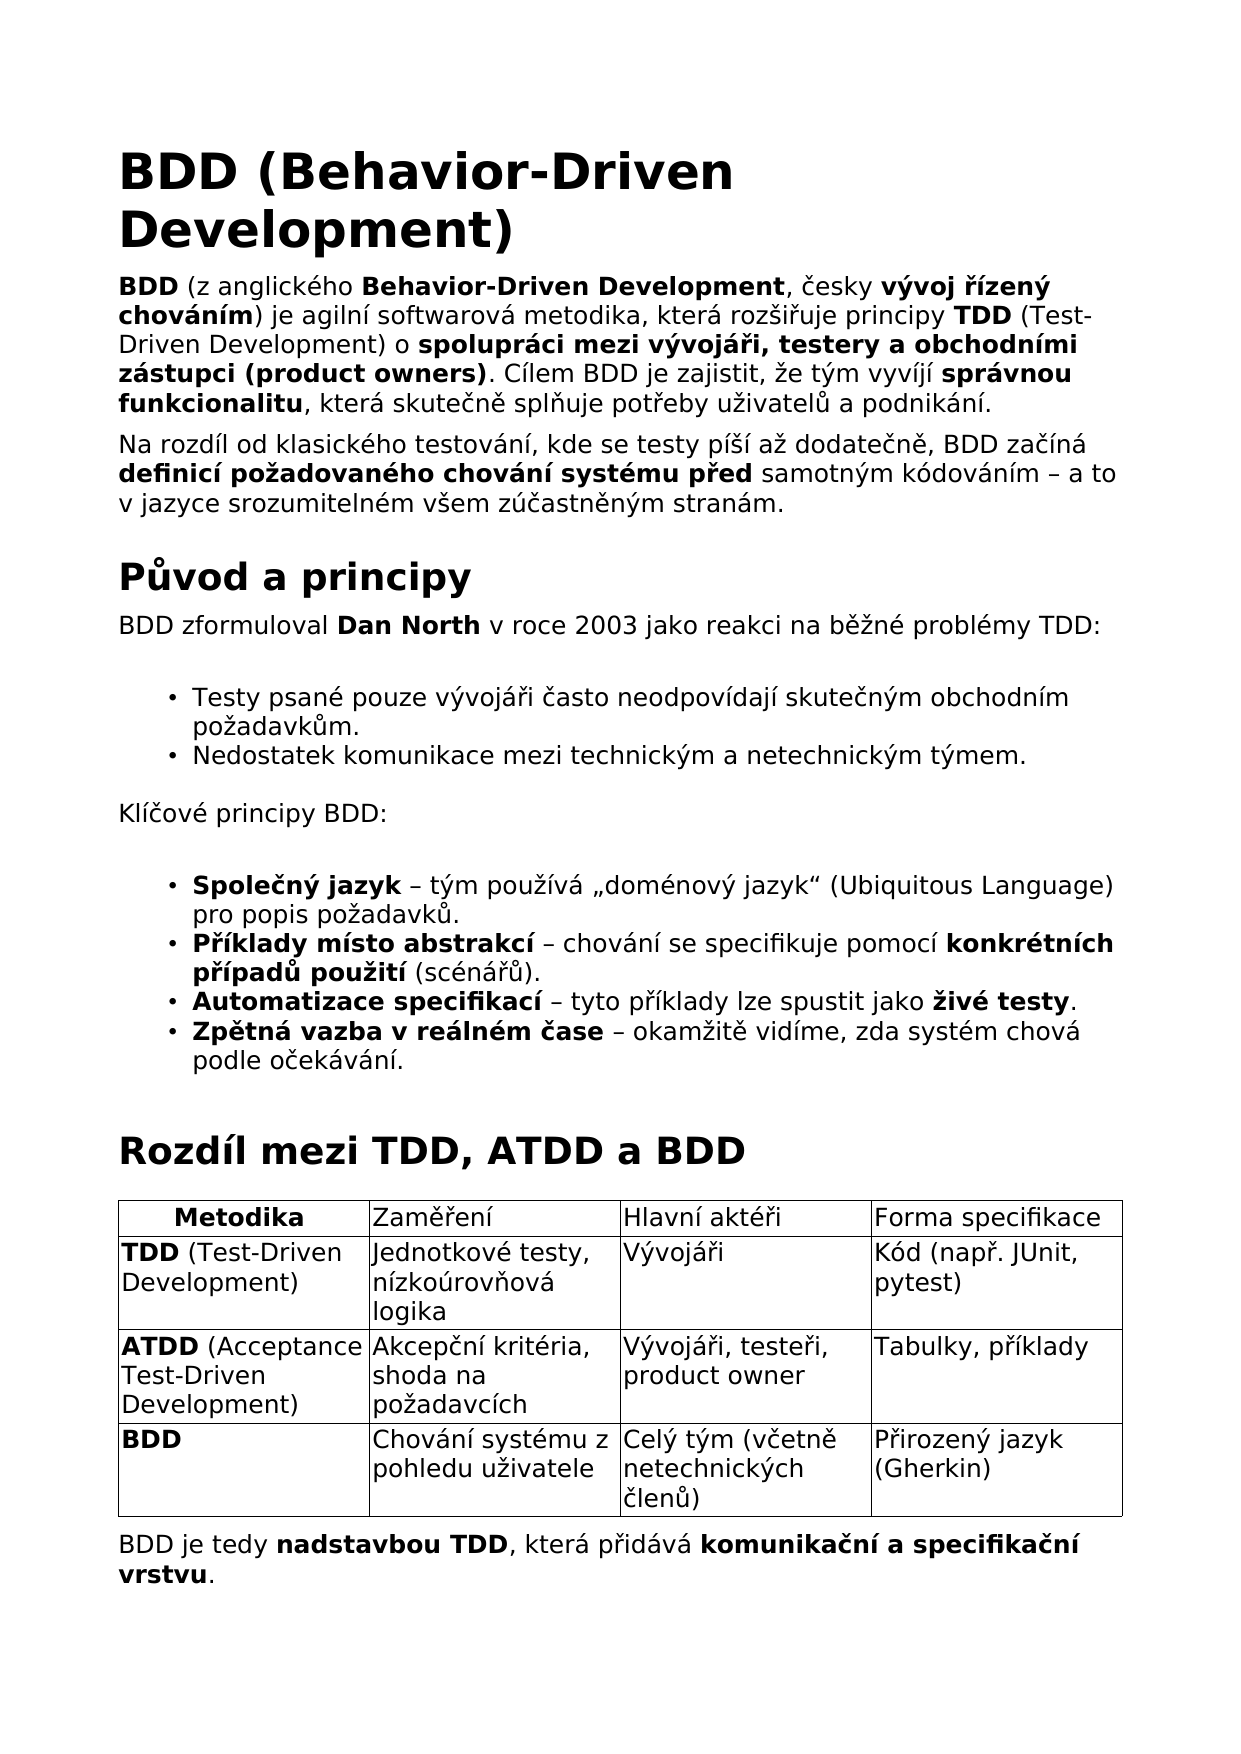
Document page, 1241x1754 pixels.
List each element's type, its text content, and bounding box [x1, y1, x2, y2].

text Klíčové principy BDD: [118, 800, 1122, 829]
text BDD (z anglického Behavior-Driven Development, česky vývoj řízený chováním) je agilní softwarová metodika, která rozšiřuje principy TDD (Test-Driven Development) o spolupráci mezi vývojáři, testery a obchodními zástupci (product owners). Cílem BDD je zajistit, že tým vyvíjí správnou funkcionalitu, která skutečně splňuje potřeby uživatelů a podnikání. [118, 272, 1122, 418]
list Testy psané pouze vývojáři často neodpovídají skutečným obchodním požadavkům. [177, 683, 1122, 741]
table_header Metodika [119, 1201, 369, 1236]
table_cell Chování systému z pohledu uživatele [370, 1424, 620, 1516]
text BDD je tedy nadstavbou TDD, která přidává komunikační a specifikační vrstvu. [118, 1531, 1122, 1589]
list Zpětná vazba v reálném čase – okamžitě vidíme, zda systém chová podle očekávání. [177, 1017, 1122, 1075]
table_cell Přirozený jazyk (Gherkin) [872, 1424, 1122, 1516]
table_cell Jednotkové testy, nízkoúrovňová logika [370, 1237, 620, 1329]
table_header Forma specifikace [872, 1201, 1122, 1236]
list Automatizace specifikací – tyto příklady lze spustit jako živé testy. [177, 987, 1122, 1017]
table_cell Vývojáři, testeři, product owner [621, 1330, 871, 1422]
table_header Hlavní aktéři [621, 1201, 871, 1236]
text Na rozdíl od klasického testování, kde se testy píší až dodatečně, BDD začíná definicí požadovaného chování systému před samotným kódováním – a to v jazyce srozumitelném všem zúčastněným stranám. [118, 430, 1122, 518]
table_header Zaměření [370, 1201, 620, 1236]
list Příklady místo abstrakcí – chování se specifikuje pomocí konkrétních případů použití (scénářů). [177, 929, 1122, 987]
table_cell Tabulky, příklady [872, 1330, 1122, 1422]
table_cell ATDD (Acceptance Test-Driven Development) [119, 1330, 369, 1422]
table_cell TDD (Test-Driven Development) [119, 1237, 369, 1329]
table_cell BDD [119, 1424, 369, 1516]
table_cell Celý tým (včetně netechnických členů) [621, 1424, 871, 1516]
table_cell Akcepční kritéria, shoda na požadavcích [370, 1330, 620, 1422]
subtitle BDD (Behavior-Driven Development) [118, 143, 1122, 259]
list Společný jazyk – tým používá „doménový jazyk“ (Ubiquitous Language) pro popis požadavků. [177, 871, 1122, 929]
subtitle Původ a principy [118, 555, 1122, 599]
list Nedostatek komunikace mezi technickým a netechnickým týmem. [177, 741, 1122, 770]
table_cell Vývojáři [621, 1237, 871, 1329]
table_cell Kód (např. JUnit, pytest) [872, 1237, 1122, 1329]
text BDD zformuloval Dan North v roce 2003 jako reakci na běžné problémy TDD: [118, 612, 1122, 641]
subtitle Rozdíl mezi TDD, ATDD a BDD [118, 1129, 1122, 1173]
